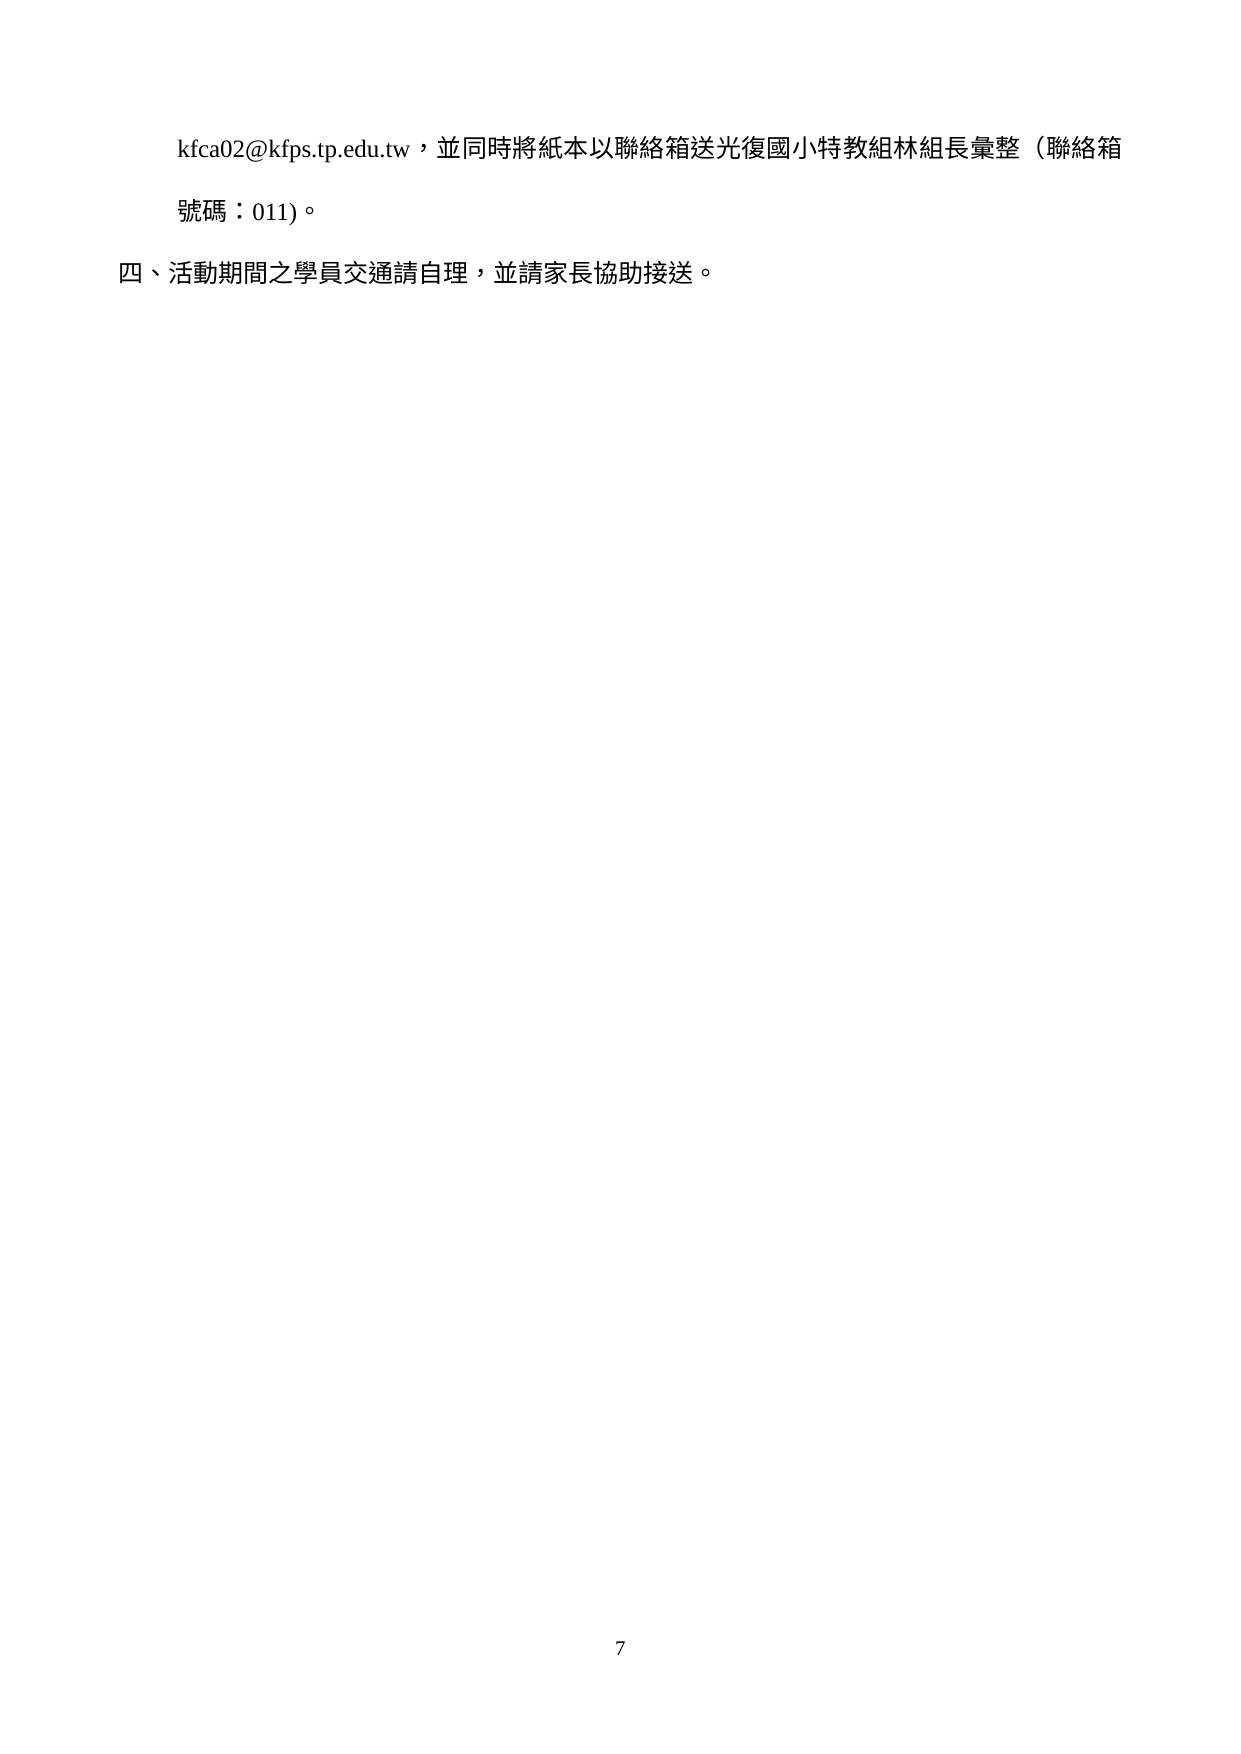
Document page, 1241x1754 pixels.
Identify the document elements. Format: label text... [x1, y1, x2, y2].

text 四、活動期間之學員交通請自理，並請家長協助接送。 [118, 230, 1122, 293]
text kfca02@kfps.tp.edu.tw，並同時將紙本以聯絡箱送光復國小特教組林組長彙整（聯絡箱號碼：011)。 [118, 105, 1122, 230]
